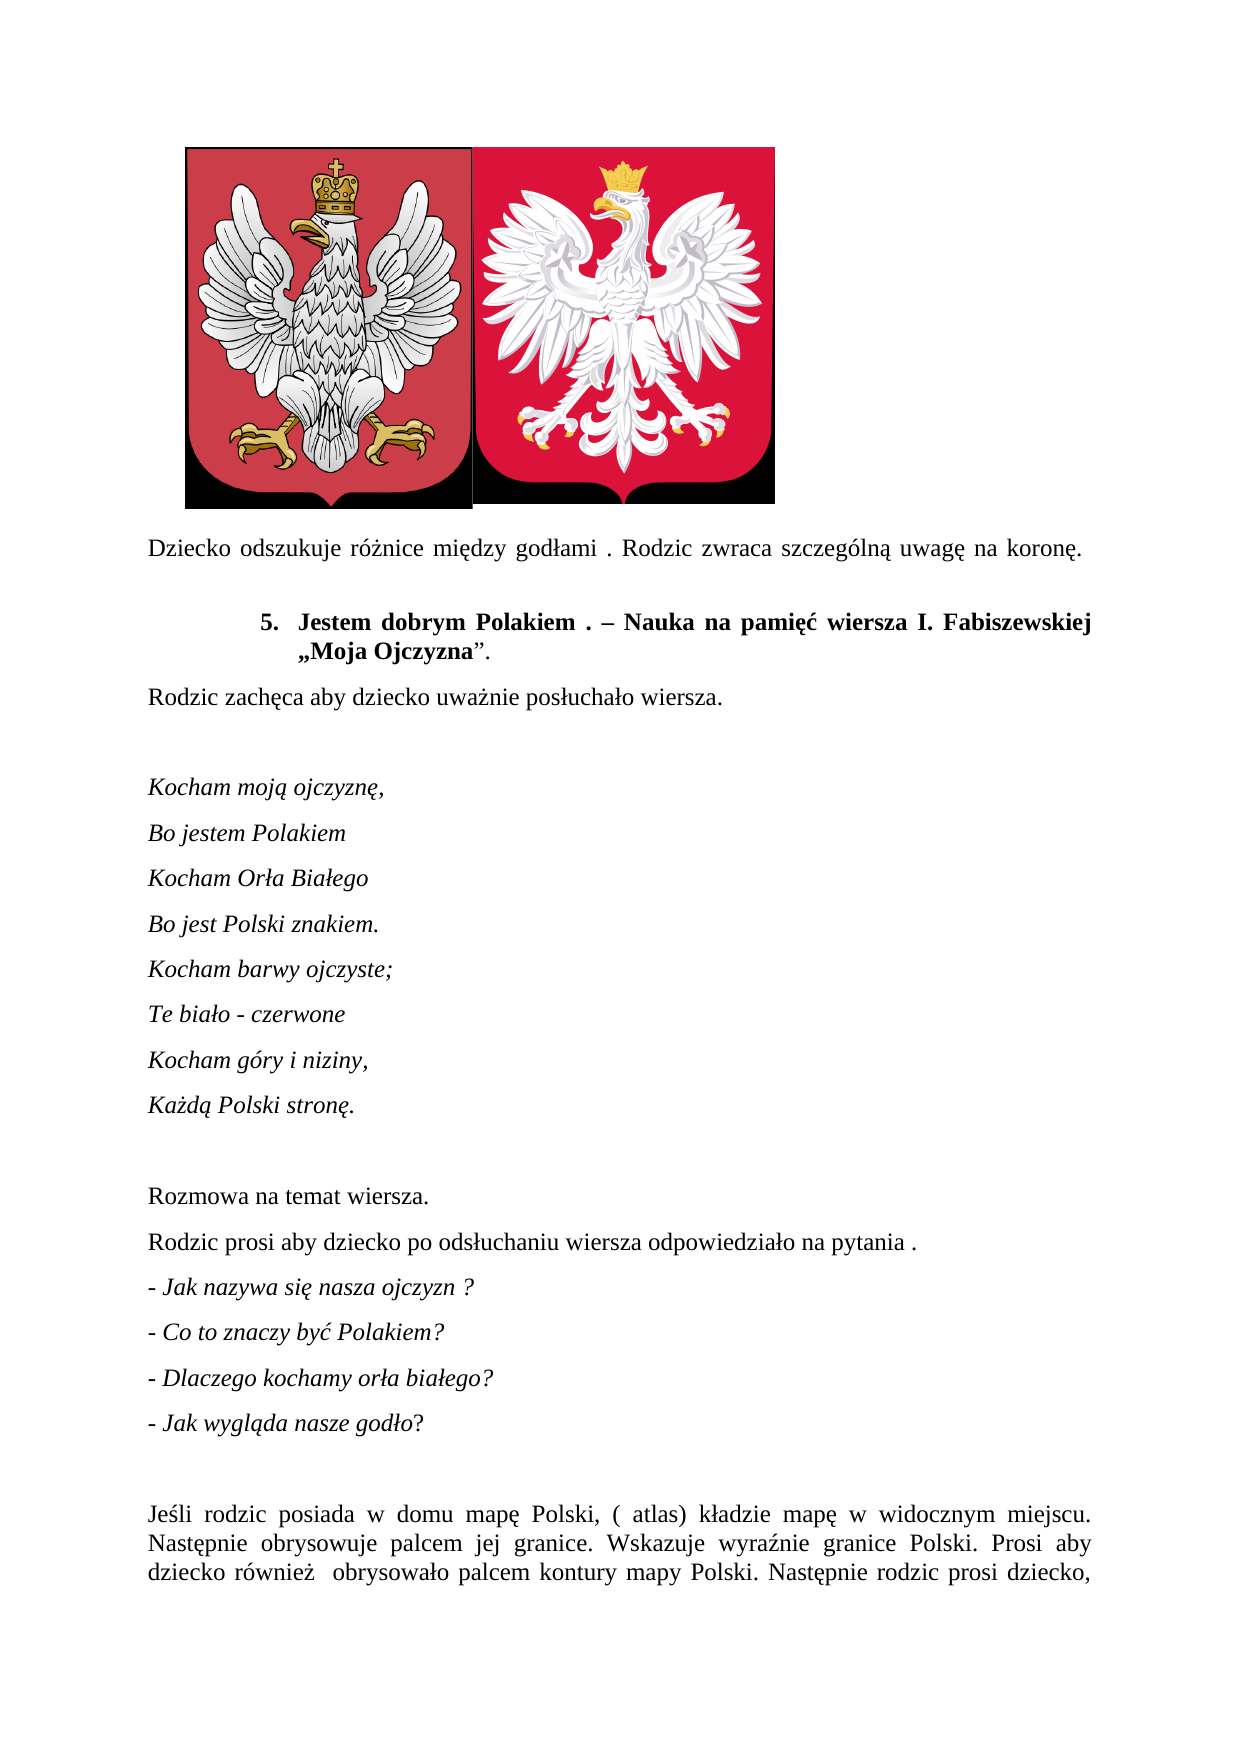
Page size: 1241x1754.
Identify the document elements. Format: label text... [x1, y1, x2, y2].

text Te biało - czerwone [148, 999, 1093, 1028]
text Jeśli rodzic posiada w domu mapę Polski, ( atlas) kładzie mapę w widocznym miejscu. Następnie obrysowuje palcem jej granice. Wskazuje wyraźnie granice Polski. Prosi aby dziecko również obrysowało palcem kontury mapy Polski. Następnie rodzic prosi dziecko, [148, 1499, 1093, 1585]
text - Dlaczego kochamy orła białego? [148, 1363, 1093, 1392]
text Kocham Orła Białego [148, 863, 1093, 892]
text Rodzic prosi aby dziecko po odsłuchaniu wiersza odpowiedziało na pytania . [148, 1227, 1093, 1255]
text Każdą Polski stronę. [148, 1090, 1093, 1119]
text Kocham barwy ojczyste; [148, 954, 1093, 983]
text - Co to znaczy być Polakiem? [148, 1317, 1093, 1346]
text Rozmowa na temat wiersza. [148, 1181, 1093, 1210]
text Bo jestem Polakiem [148, 818, 1093, 847]
text - Jak wygląda nasze godło? [148, 1408, 1093, 1437]
list Jestem dobrym Polakiem . – Nauka na pamięć wiersza I. Fabiszewskiej „Moja Ojczyzna”. [260, 607, 1093, 665]
text Dziecko odszukuje różnice między godłami . Rodzic zwraca szczególną uwagę na koronę. [148, 533, 1093, 591]
text - Jak nazywa się nasza ojczyzn ? [148, 1272, 1093, 1301]
text Kocham moją ojczyznę, [148, 772, 1093, 801]
text Kocham góry i niziny, [148, 1045, 1093, 1074]
text Rodzic zachęca aby dziecko uważnie posłuchało wiersza. [148, 682, 1093, 710]
text Bo jest Polski znakiem. [148, 909, 1093, 937]
